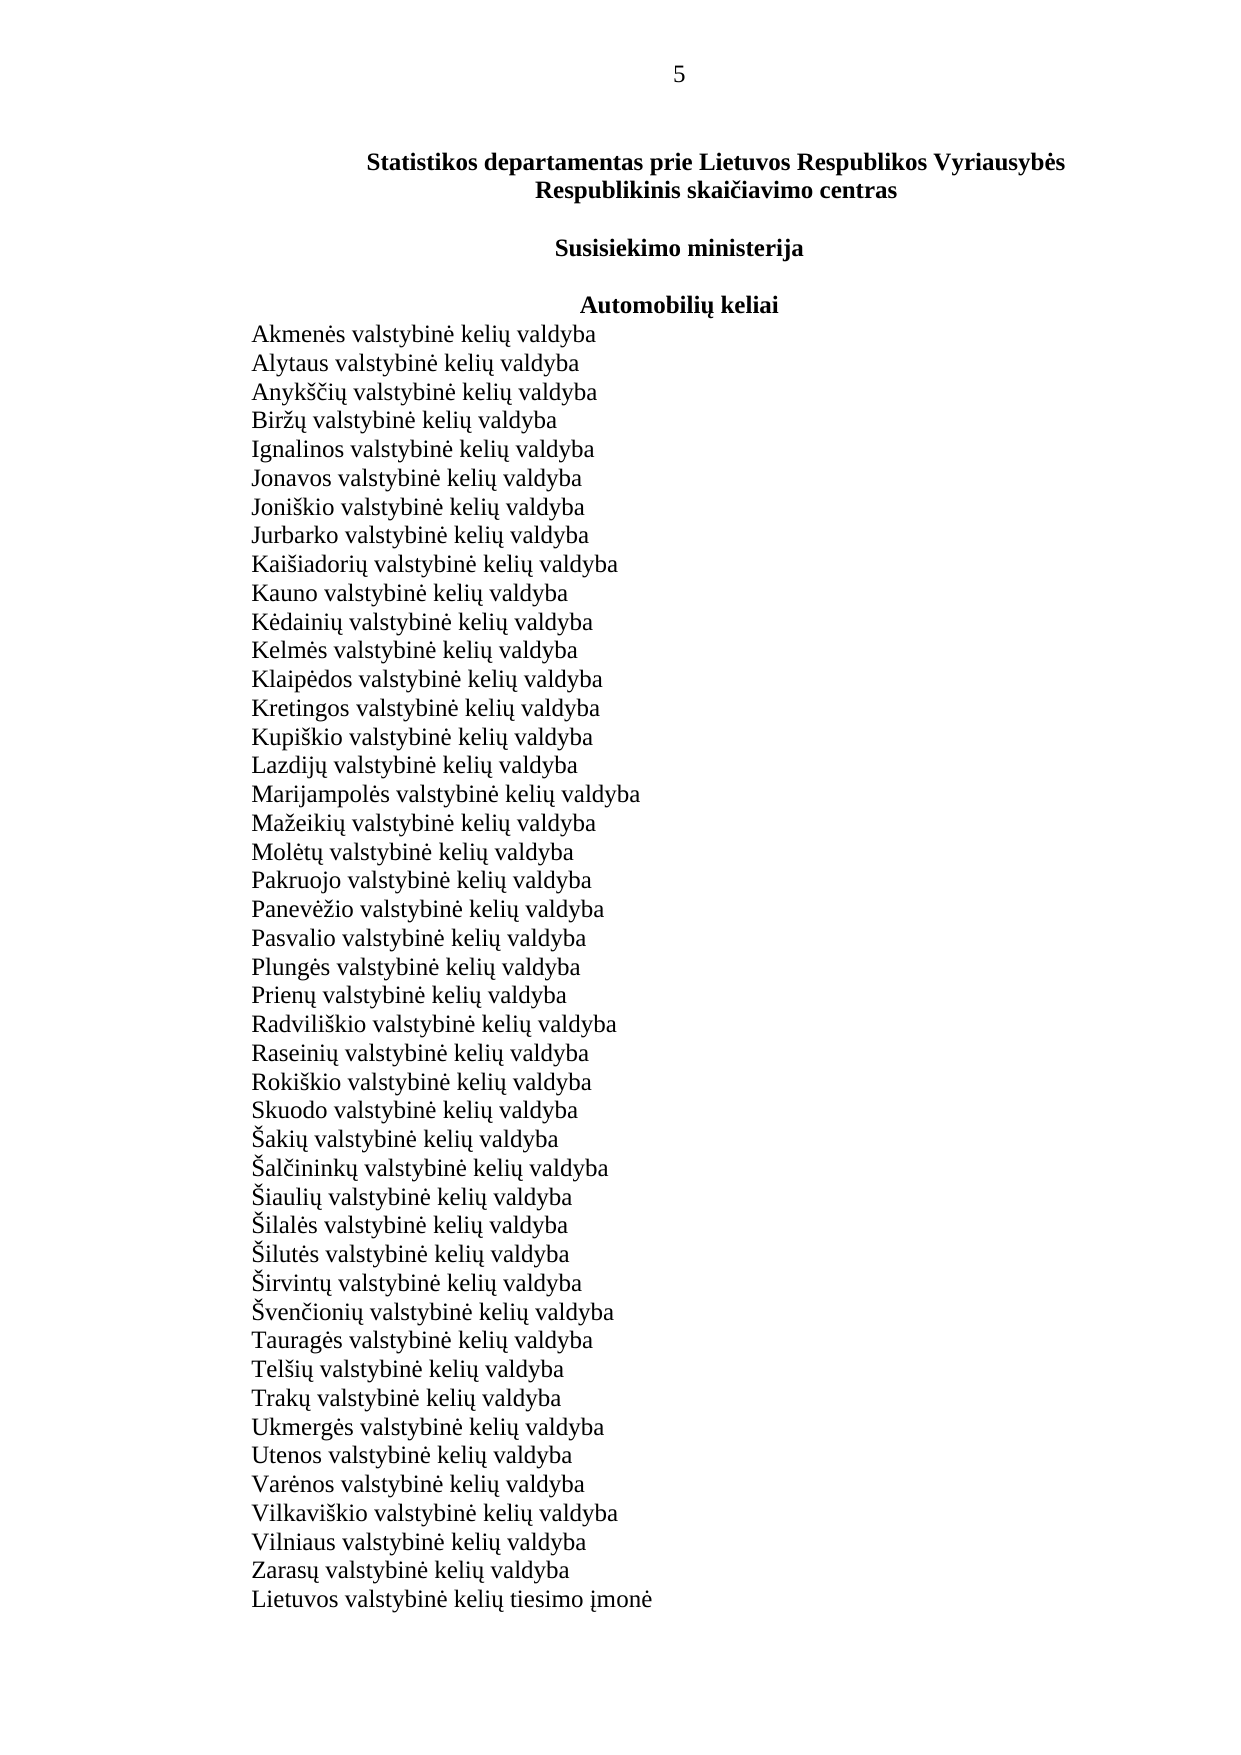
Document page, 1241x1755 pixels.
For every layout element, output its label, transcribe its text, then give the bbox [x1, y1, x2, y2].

text Kelmės valstybinė kelių valdyba [177, 636, 1181, 664]
text Trakų valstybinė kelių valdyba [177, 1383, 1181, 1412]
text Kretingos valstybinė kelių valdyba [177, 693, 1181, 722]
text Prienų valstybinė kelių valdyba [177, 981, 1181, 1009]
text Panevėžio valstybinė kelių valdyba [177, 894, 1181, 923]
text Radviliškio valstybinė kelių valdyba [177, 1009, 1181, 1038]
text Jurbarko valstybinė kelių valdyba [177, 521, 1181, 549]
text Marijampolės valstybinė kelių valdyba [177, 779, 1181, 808]
text Klaipėdos valstybinė kelių valdyba [177, 664, 1181, 693]
text Vilkaviškio valstybinė kelių valdyba [177, 1498, 1181, 1527]
text Molėtų valstybinė kelių valdyba [177, 837, 1181, 866]
text Lazdijų valstybinė kelių valdyba [177, 751, 1181, 779]
text Statistikos departamentas prie Lietuvos Respublikos Vyriausybės [177, 147, 1181, 176]
text Pakruojo valstybinė kelių valdyba [177, 866, 1181, 894]
text Mažeikių valstybinė kelių valdyba [177, 808, 1181, 837]
text Vilniaus valstybinė kelių valdyba [177, 1527, 1181, 1556]
text Skuodo valstybinė kelių valdyba [177, 1096, 1181, 1124]
text Joniškio valstybinė kelių valdyba [177, 492, 1181, 521]
text Tauragės valstybinė kelių valdyba [177, 1326, 1181, 1354]
text Šiaulių valstybinė kelių valdyba [177, 1182, 1181, 1211]
text Lietuvos valstybinė kelių tiesimo įmonė [177, 1584, 1181, 1613]
text Šakių valstybinė kelių valdyba [177, 1124, 1181, 1153]
text Švenčionių valstybinė kelių valdyba [177, 1297, 1181, 1326]
text Plungės valstybinė kelių valdyba [177, 952, 1181, 981]
text Biržų valstybinė kelių valdyba [177, 406, 1181, 434]
text Rokiškio valstybinė kelių valdyba [177, 1067, 1181, 1096]
text Susisiekimo ministerija [177, 233, 1181, 262]
text Jonavos valstybinė kelių valdyba [177, 463, 1181, 492]
text Anykščių valstybinė kelių valdyba [177, 377, 1181, 406]
text Raseinių valstybinė kelių valdyba [177, 1038, 1181, 1067]
text Pasvalio valstybinė kelių valdyba [177, 923, 1181, 952]
text Šilutės valstybinė kelių valdyba [177, 1239, 1181, 1268]
text Kupiškio valstybinė kelių valdyba [177, 722, 1181, 751]
text Kauno valstybinė kelių valdyba [177, 578, 1181, 607]
text Automobilių keliai [177, 291, 1181, 319]
text Zarasų valstybinė kelių valdyba [177, 1556, 1181, 1584]
text Kaišiadorių valstybinė kelių valdyba [177, 549, 1181, 578]
text Utenos valstybinė kelių valdyba [177, 1441, 1181, 1469]
text Telšių valstybinė kelių valdyba [177, 1354, 1181, 1383]
text Akmenės valstybinė kelių valdyba [177, 319, 1181, 348]
text Ignalinos valstybinė kelių valdyba [177, 434, 1181, 463]
text Respublikinis skaičiavimo centras [177, 176, 1181, 204]
text Šilalės valstybinė kelių valdyba [177, 1211, 1181, 1239]
text Šalčininkų valstybinė kelių valdyba [177, 1153, 1181, 1182]
text Kėdainių valstybinė kelių valdyba [177, 607, 1181, 636]
text Varėnos valstybinė kelių valdyba [177, 1469, 1181, 1498]
text Širvintų valstybinė kelių valdyba [177, 1268, 1181, 1297]
text Alytaus valstybinė kelių valdyba [177, 348, 1181, 377]
text Ukmergės valstybinė kelių valdyba [177, 1412, 1181, 1441]
